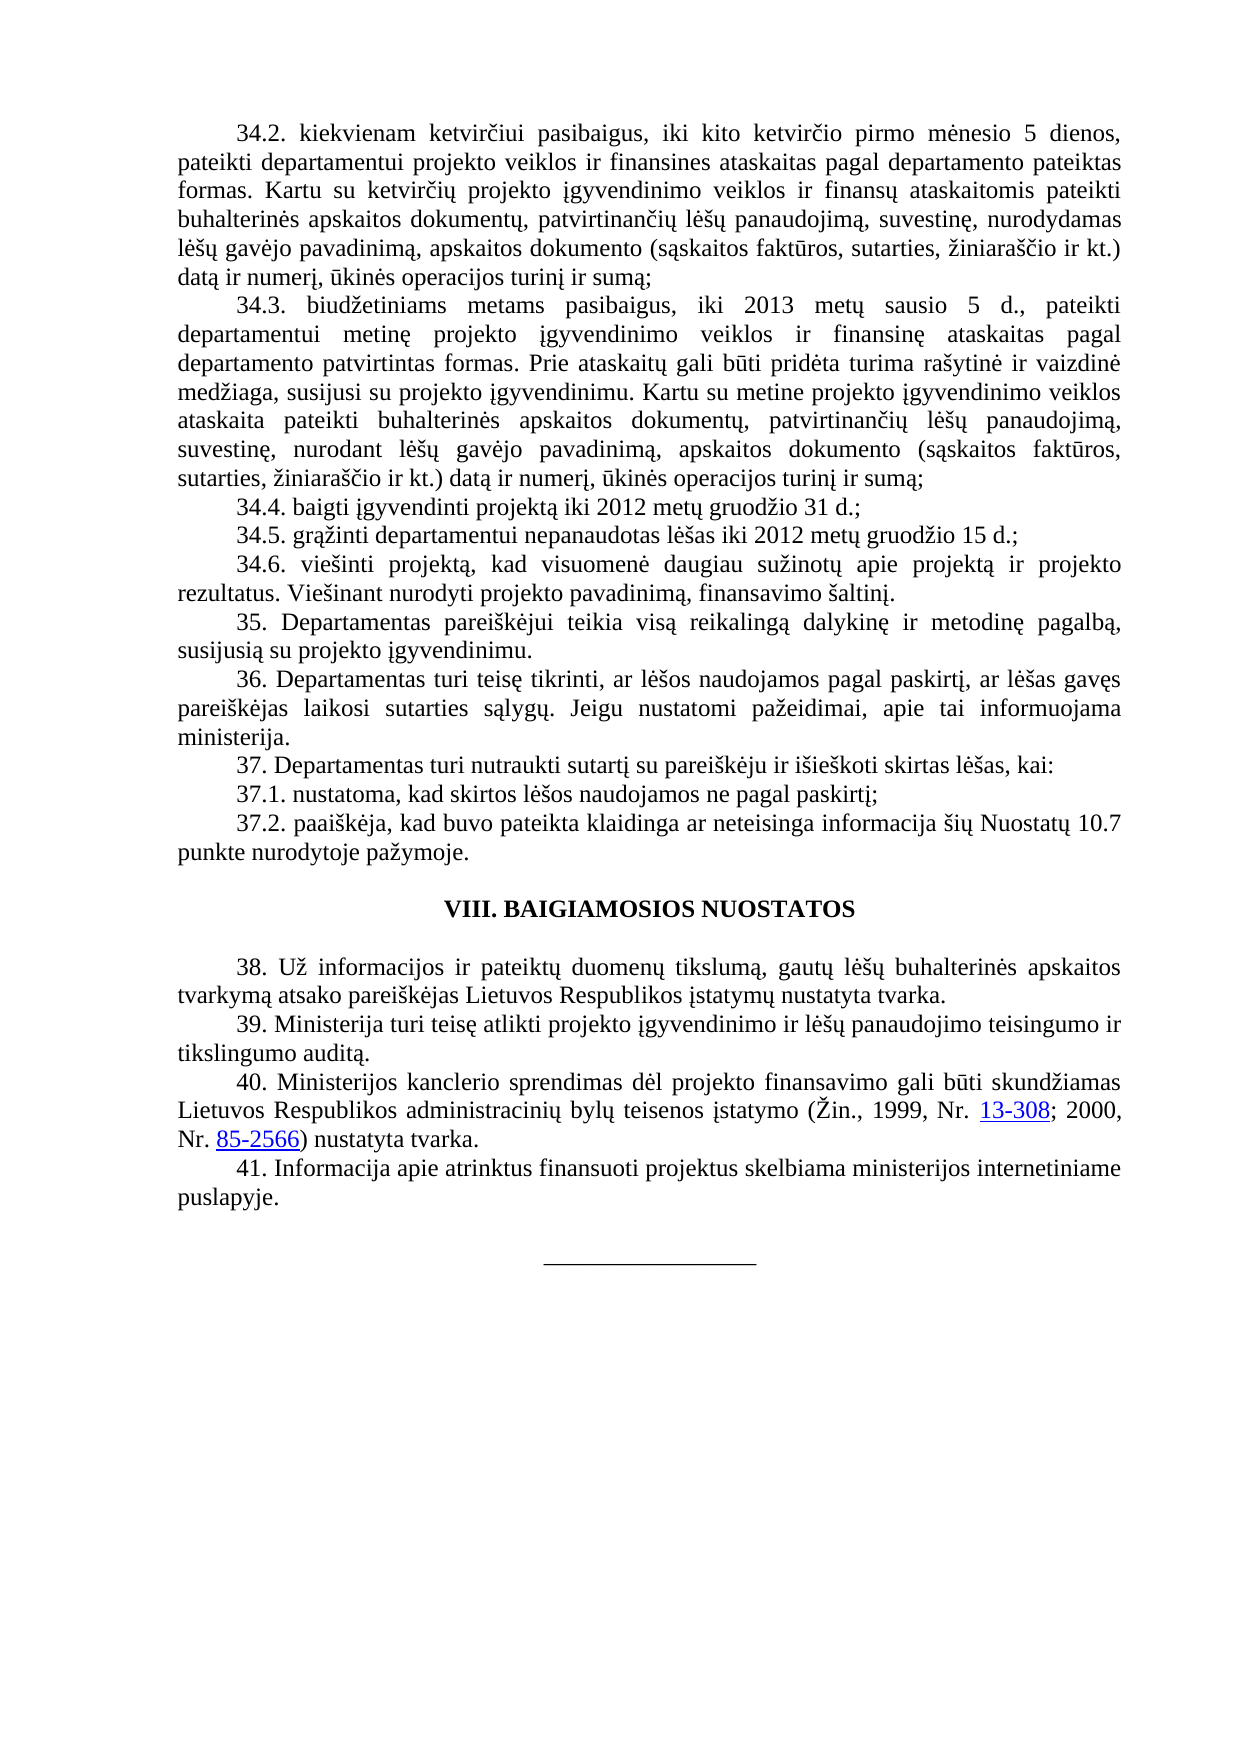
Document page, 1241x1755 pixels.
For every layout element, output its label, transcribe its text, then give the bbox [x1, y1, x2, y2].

text 34.2. kiekvienam ketvirčiui pasibaigus, iki kito ketvirčio pirmo mėnesio 5 dienos, pateikti departamentui projekto veiklos ir finansines ataskaitas pagal departamento pateiktas formas. Kartu su ketvirčių projekto įgyvendinimo veiklos ir finansų ataskaitomis pateikti buhalterinės apskaitos dokumentų, patvirtinančių lėšų panaudojimą, suvestinę, nurodydamas lėšų gavėjo pavadinimą, apskaitos dokumento (sąskaitos faktūros, sutarties, žiniaraščio ir kt.) datą ir numerį, ūkinės operacijos turinį ir sumą; [177, 118, 1122, 291]
text 35. Departamentas pareiškėjui teikia visą reikalingą dalykinę ir metodinę pagalbą, susijusią su projekto įgyvendinimu. [177, 607, 1122, 664]
text 36. Departamentas turi teisę tikrinti, ar lėšos naudojamos pagal paskirtį, ar lėšas gavęs pareiškėjas laikosi sutarties sąlygų. Jeigu nustatomi pažeidimai, apie tai informuojama ministerija. [177, 664, 1122, 751]
text _________________ [177, 1239, 1122, 1268]
text 37. Departamentas turi nutraukti sutartį su pareiškėju ir išieškoti skirtas lėšas, kai: [177, 751, 1122, 779]
text 38. Už informacijos ir pateiktų duomenų tikslumą, gautų lėšų buhalterinės apskaitos tvarkymą atsako pareiškėjas Lietuvos Respublikos įstatymų nustatyta tvarka. [177, 952, 1122, 1009]
text VIII. BAIGIAMOSIOS NUOSTATOS [177, 894, 1122, 923]
text 39. Ministerija turi teisę atlikti projekto įgyvendinimo ir lėšų panaudojimo teisingumo ir tikslingumo auditą. [177, 1009, 1122, 1067]
text 37.2. paaiškėja, kad buvo pateikta klaidinga ar neteisinga informacija šių Nuostatų 10.7 punkte nurodytoje pažymoje. [177, 808, 1122, 866]
text 40. Ministerijos kanclerio sprendimas dėl projekto finansavimo gali būti skundžiamas Lietuvos Respublikos administracinių bylų teisenos įstatymo (Žin., 1999, Nr. 13-308; 2000, Nr. 85-2566) nustatyta tvarka. [177, 1067, 1122, 1153]
text 41. Informacija apie atrinktus finansuoti projektus skelbiama ministerijos internetiniame puslapyje. [177, 1153, 1122, 1211]
text 34.3. biudžetiniams metams pasibaigus, iki 2013 metų sausio 5 d., pateikti departamentui metinę projekto įgyvendinimo veiklos ir finansinę ataskaitas pagal departamento patvirtintas formas. Prie ataskaitų gali būti pridėta turima rašytinė ir vaizdinė medžiaga, susijusi su projekto įgyvendinimu. Kartu su metine projekto įgyvendinimo veiklos ataskaita pateikti buhalterinės apskaitos dokumentų, patvirtinančių lėšų panaudojimą, suvestinę, nurodant lėšų gavėjo pavadinimą, apskaitos dokumento (sąskaitos faktūros, sutarties, žiniaraščio ir kt.) datą ir numerį, ūkinės operacijos turinį ir sumą; [177, 291, 1122, 492]
text 34.6. viešinti projektą, kad visuomenė daugiau sužinotų apie projektą ir projekto rezultatus. Viešinant nurodyti projekto pavadinimą, finansavimo šaltinį. [177, 549, 1122, 607]
text 34.4. baigti įgyvendinti projektą iki 2012 metų gruodžio 31 d.; [177, 492, 1122, 521]
text 34.5. grąžinti departamentui nepanaudotas lėšas iki 2012 metų gruodžio 15 d.; [177, 521, 1122, 549]
text 37.1. nustatoma, kad skirtos lėšos naudojamos ne pagal paskirtį; [177, 779, 1122, 808]
